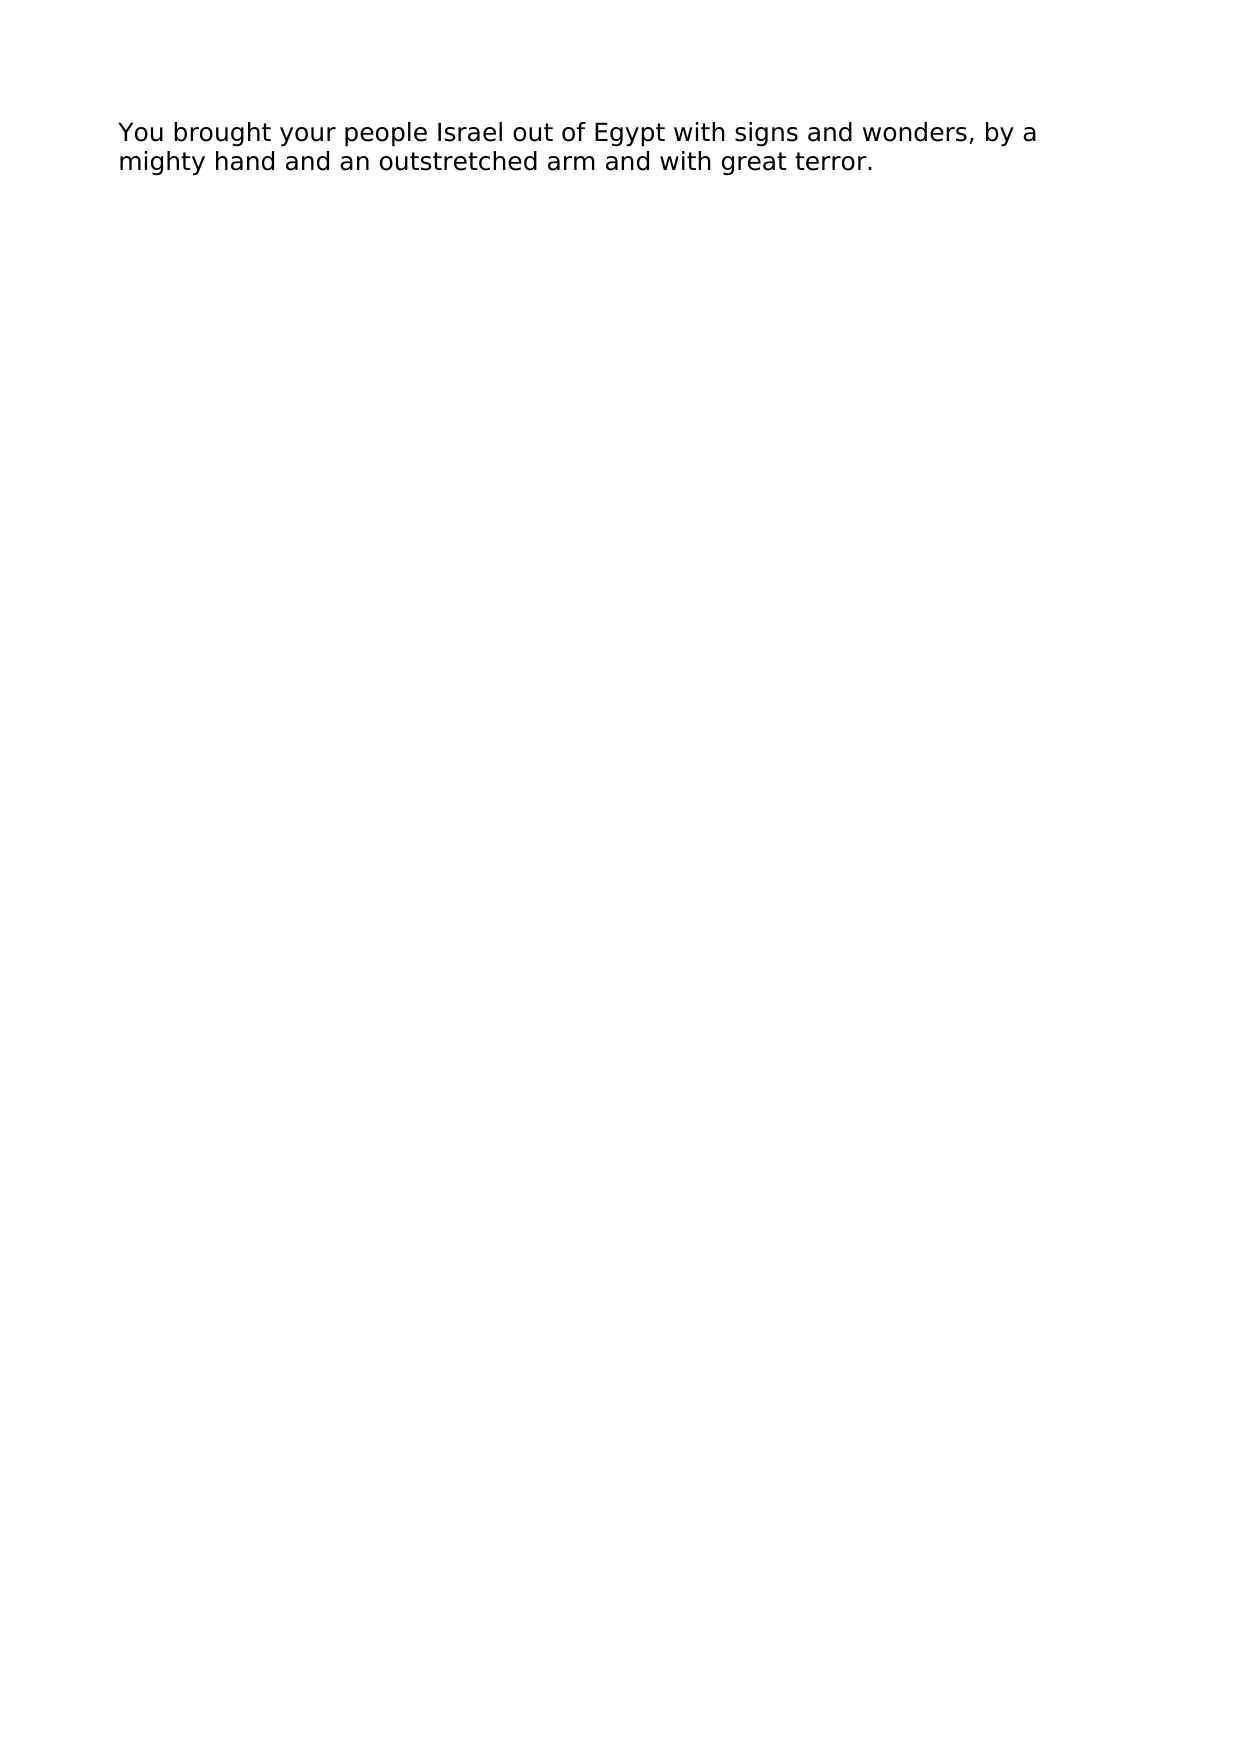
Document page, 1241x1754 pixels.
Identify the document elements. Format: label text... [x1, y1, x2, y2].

text You brought your people Israel out of Egypt with signs and wonders, by a mighty hand and an outstretched arm and with great terror. [118, 118, 1122, 176]
